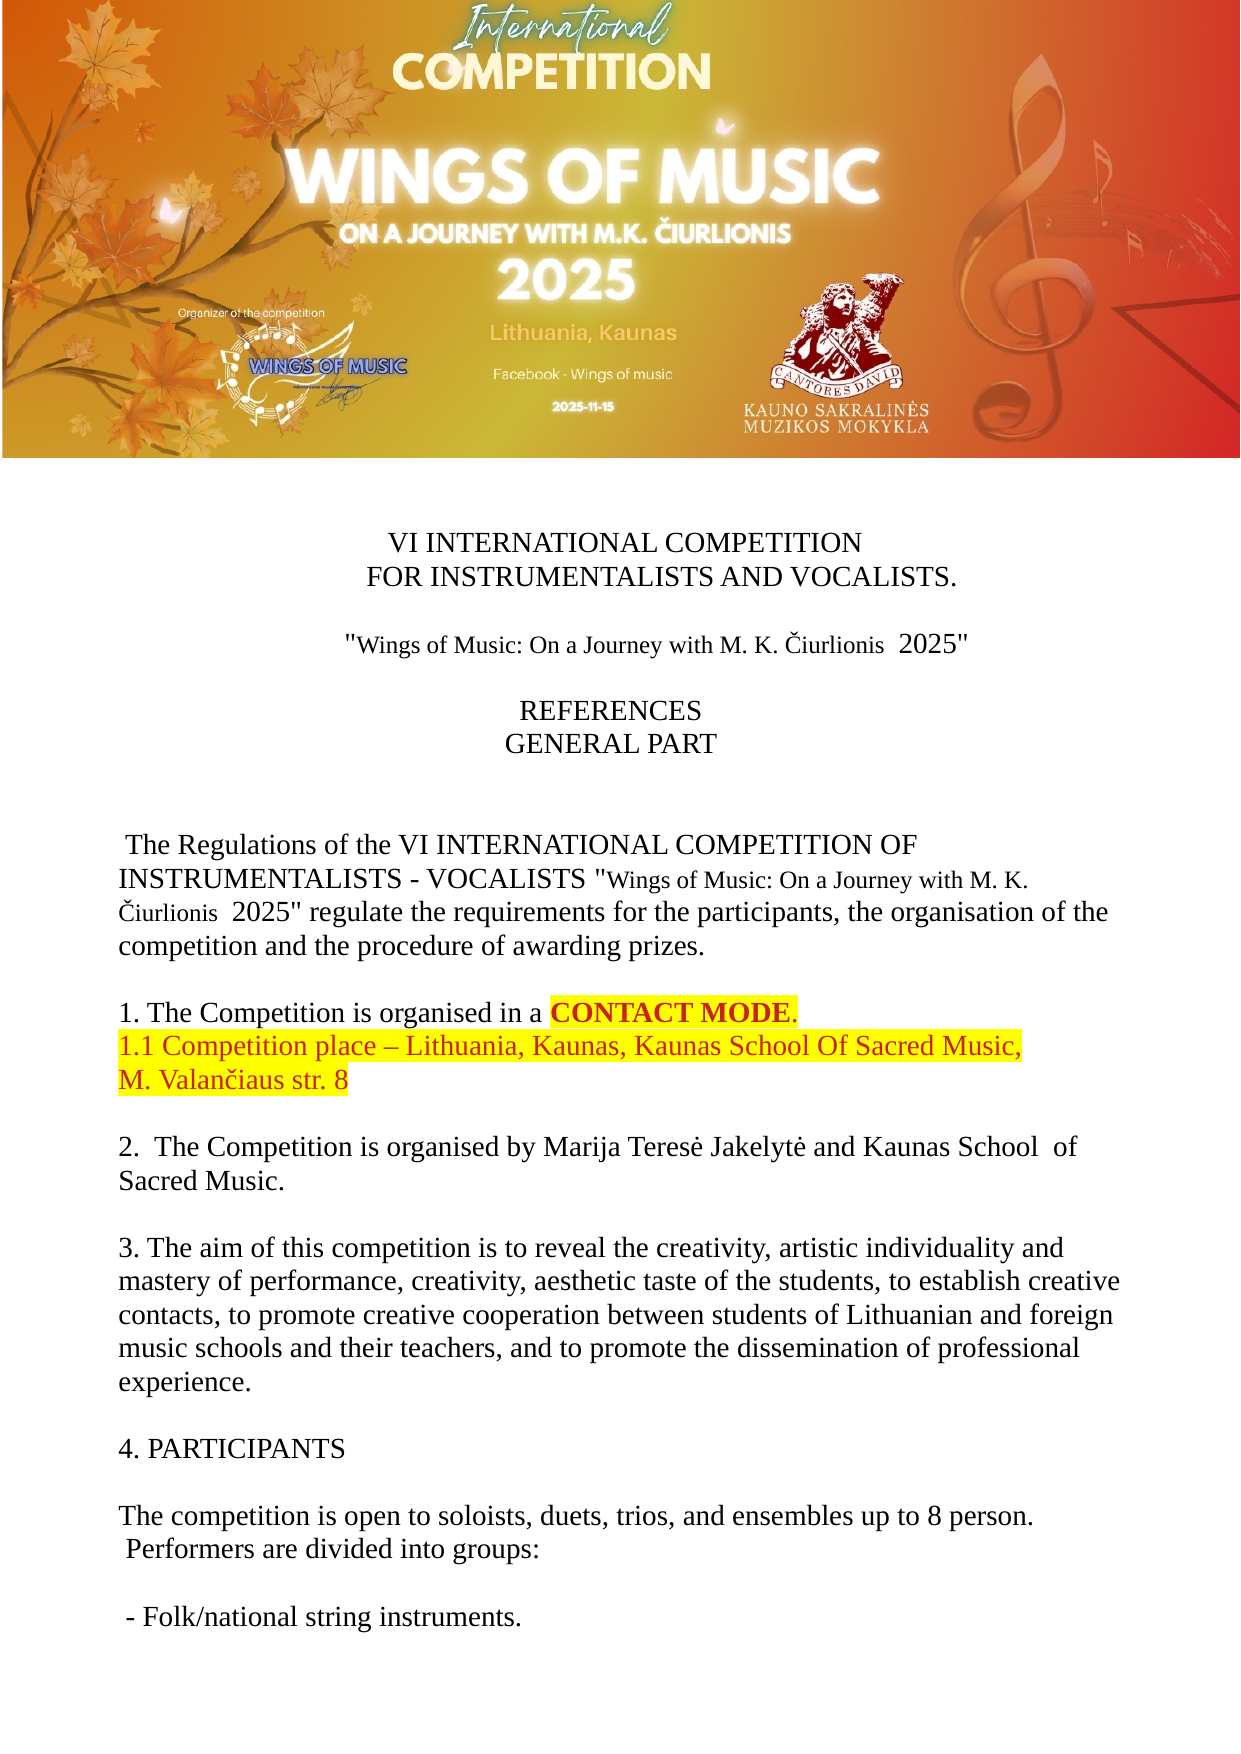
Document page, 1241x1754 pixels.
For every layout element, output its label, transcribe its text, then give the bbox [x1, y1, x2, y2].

text 2. The Competition is organised by Marija Teresė Jakelytė and Kaunas School of Sacred Music. [118, 1129, 1122, 1196]
text The Regulations of the VI INTERNATIONAL COMPETITION OF INSTRUMENTALISTS - VOCALISTS "Wings of Music: On a Journey with M. K. Čiurlionis 2025" regulate the requirements for the participants, the organisation of the competition and the procedure of awarding prizes. [118, 794, 1122, 961]
text 1. The Competition is organised in a CONTACT MODE. [118, 995, 1122, 1028]
text 1.1 Competition place – Lithuania, Kaunas, Kaunas School Of Sacred Music, [118, 1028, 1122, 1062]
text "Wings of Music: On a Journey with M. K. Čiurlionis 2025" [118, 592, 1122, 659]
text M. Valančiaus str. 8 [118, 1062, 1122, 1096]
text The competition is open to soloists, duets, trios, and ensembles up to 8 person. Performers are divided into groups: - Folk/national string instruments. [118, 1464, 1122, 1632]
text 4. PARTICIPANTS [118, 1431, 1122, 1464]
text GENERAL PART [118, 727, 1122, 760]
picture [2, 0, 1240, 458]
text 3. The aim of this competition is to reveal the creativity, artistic individuality and mastery of performance, creativity, aesthetic taste of the students, to establish creative contacts, to promote creative cooperation between students of Lithuanian and foreign music schools and their teachers, and to promote the dissemination of professional experience. [118, 1230, 1122, 1397]
text VI INTERNATIONAL COMPETITION [118, 525, 1122, 559]
text FOR INSTRUMENTALISTS AND VOCALISTS. [118, 559, 1122, 592]
text REFERENCES [118, 659, 1122, 727]
